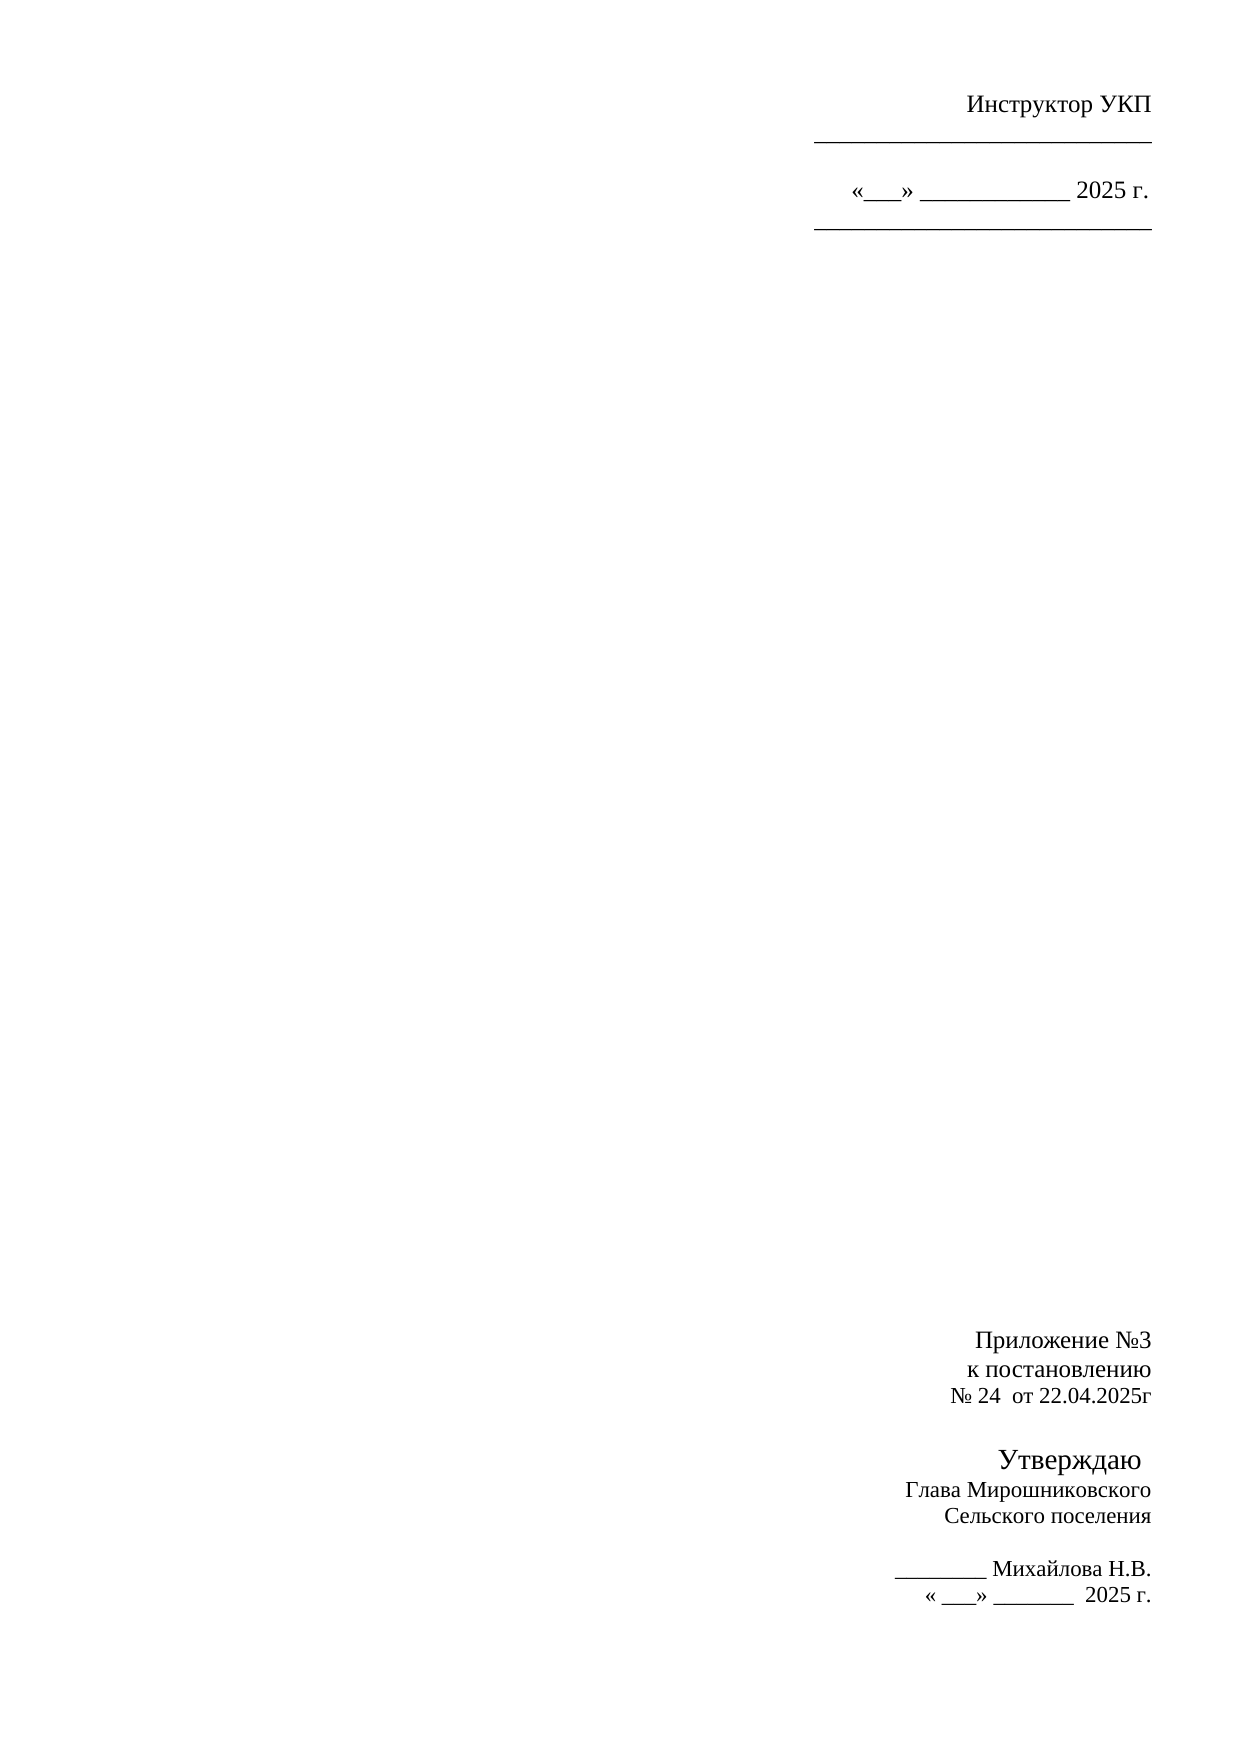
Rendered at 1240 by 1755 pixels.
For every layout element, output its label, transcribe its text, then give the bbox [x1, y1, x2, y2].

text Сельского поселения [174, 1502, 1151, 1528]
text ________ Михайлова Н.В. [174, 1555, 1151, 1581]
text « ___» _______ 2025 г. [174, 1581, 1151, 1608]
text ___________________________ [174, 204, 1151, 232]
text Утверждаю [174, 1442, 1151, 1476]
text ___________________________ [174, 117, 1151, 146]
text Инструктор УКП [174, 89, 1151, 117]
text «___» ____________ 2025 г. [174, 175, 1151, 204]
text Глава Мирошниковского [174, 1476, 1151, 1502]
text Приложение №3 к постановлению № 24 от 22.04.2025г [174, 1325, 1151, 1409]
